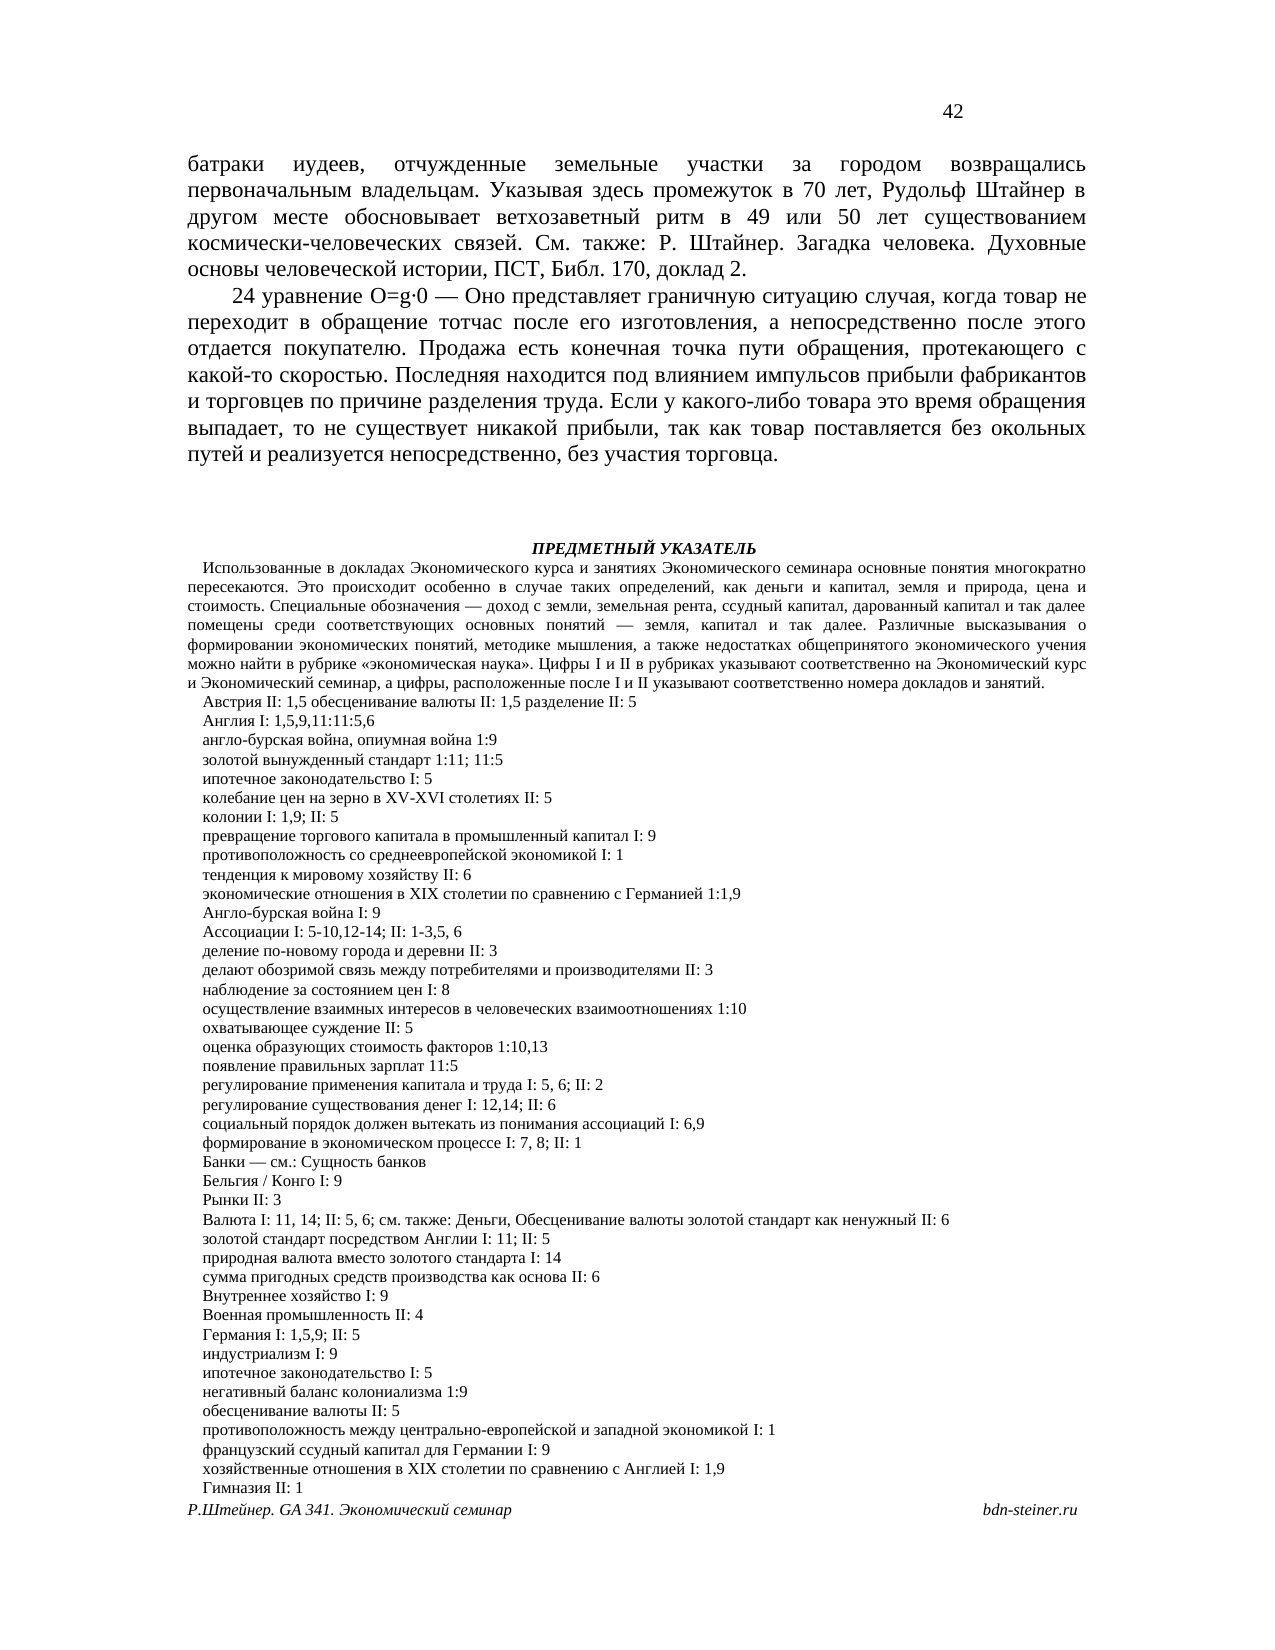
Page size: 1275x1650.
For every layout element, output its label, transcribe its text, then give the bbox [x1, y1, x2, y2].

text осуществление взаимных интересов в человеческих взаимоотношениях 1:10 [187, 998, 1087, 1018]
text ипотечное законодательство I: 5 [187, 768, 1087, 788]
text появление правильных зарплат 11:5 [187, 1056, 1087, 1075]
text Гимназия II: 1 [187, 1478, 1087, 1497]
text природная валюта вместо золотого стандарта I: 14 [187, 1248, 1087, 1267]
text колебание цен на зерно в XV-XVI столетиях II: 5 [187, 788, 1087, 807]
text ПРЕДМЕТНЫЙ УКАЗАТЕЛЬ [187, 538, 1087, 558]
text Внутреннее хозяйство I: 9 [187, 1286, 1087, 1305]
text социальный порядок должен вытекать из понимания ассоциаций I: 6,9 [187, 1113, 1087, 1133]
text охватывающее суждение II: 5 [187, 1018, 1087, 1037]
text хозяйственные отношения в XIX столетии по сравнению с Англией I: 1,9 [187, 1458, 1087, 1478]
text обесценивание валюты II: 5 [187, 1401, 1087, 1420]
text батраки иудеев, отчужденные земельные участки за городом возвращались первоначальным владельцам. Указывая здесь промежуток в 70 лет, Рудольф Штайнер в другом месте обосновывает ветхозаветный ритм в 49 или 50 лет существованием космически-человеческих связей. См. также: Р. Штайнер. Загадка человека. Духовные основы человеческой истории, ПСТ, Библ. 170, доклад 2. [187, 150, 1087, 282]
text Германия I: 1,5,9; II: 5 [187, 1324, 1087, 1343]
text Банки — см.: Сущность банков [187, 1152, 1087, 1171]
text Использованные в докладах Экономического курса и занятиях Экономического семинара основные понятия многократно пересекаются. Это происходит особенно в случае таких определений, как деньги и капитал, земля и природа, цена и стоимость. Специальные обозначения — доход с земли, земельная рента, ссудный капитал, дарованный капитал и так далее помещены среди соответствующих основных понятий — земля, капитал и так далее. Различные высказывания о формировании экономических понятий, методике мышления, а также недостатках общепринятого экономического учения можно найти в рубрике «экономическая наука». Цифры I и II в рубриках указывают соответственно на Экономический курс и Экономический семинар, а цифры, расположенные после I и II указывают соответственно номера докладов и занятий. [187, 558, 1087, 692]
text формирование в экономическом процессе I: 7, 8; II: 1 [187, 1133, 1087, 1152]
text Англия I: 1,5,9,11:11:5,6 [187, 711, 1087, 730]
text колонии I: 1,9; II: 5 [187, 807, 1087, 826]
text Австрия II: 1,5 обесценивание валюты II: 1,5 разделение II: 5 [187, 692, 1087, 711]
text регулирование применения капитала и труда I: 5, 6; II: 2 [187, 1075, 1087, 1094]
text ипотечное законодательство I: 5 [187, 1363, 1087, 1382]
text оценка образующих стоимость факторов 1:10,13 [187, 1037, 1087, 1056]
text деление по-новому города и деревни II: 3 [187, 941, 1087, 960]
text англо-бурская война, опиумная война 1:9 [187, 730, 1087, 749]
text Англо-бурская война I: 9 [187, 903, 1087, 922]
text 24 уравнение O=g∙0 — Оно представляет граничную ситуацию случая, когда товар не переходит в обращение тотчас после его изготовления, а непосредственно после этого отдается покупателю. Продажа есть конечная точка пути обращения, протекающего с какой-то скоростью. Последняя находится под влиянием импульсов прибыли фабрикантов и торговцев по причине разделения труда. Если у какого-либо товара это время обращения выпадает, то не существует никакой прибыли, так как товар поставляется без окольных путей и реализуется непосредственно, без участия торговца. [187, 282, 1087, 466]
text сумма пригодных средств производства как основа II: 6 [187, 1267, 1087, 1286]
text делают обозримой связь между потребителями и производителями II: 3 [187, 960, 1087, 979]
text противоположность со среднеевропейской экономикой I: 1 [187, 845, 1087, 864]
text Ассоциации I: 5-10,12-14; II: 1-3,5, 6 [187, 922, 1087, 941]
text противоположность между центрально-европейской и западной экономикой I: 1 [187, 1420, 1087, 1439]
text регулирование существования денег I: 12,14; II: 6 [187, 1094, 1087, 1113]
text тенденция к мировому хозяйству II: 6 [187, 864, 1087, 883]
text наблюдение за состоянием цен I: 8 [187, 979, 1087, 998]
text Военная промышленность II: 4 [187, 1305, 1087, 1324]
text экономические отношения в XIX столетии по сравнению с Германией 1:1,9 [187, 883, 1087, 903]
text французский ссудный капитал для Германии I: 9 [187, 1439, 1087, 1458]
text золотой вынужденный стандарт 1:11; 11:5 [187, 749, 1087, 768]
text Валюта I: 11, 14; II: 5, 6; см. также: Деньги, Обесценивание валюты золотой стандарт как ненужный II: 6 [187, 1209, 1087, 1228]
text Рынки II: 3 [187, 1190, 1087, 1209]
text индустриализм I: 9 [187, 1343, 1087, 1363]
text золотой стандарт посредством Англии I: 11; II: 5 [187, 1228, 1087, 1248]
text негативный баланс колониализма 1:9 [187, 1382, 1087, 1401]
text Бельгия / Конго I: 9 [187, 1171, 1087, 1190]
text превращение торгового капитала в промышленный капитал I: 9 [187, 826, 1087, 845]
